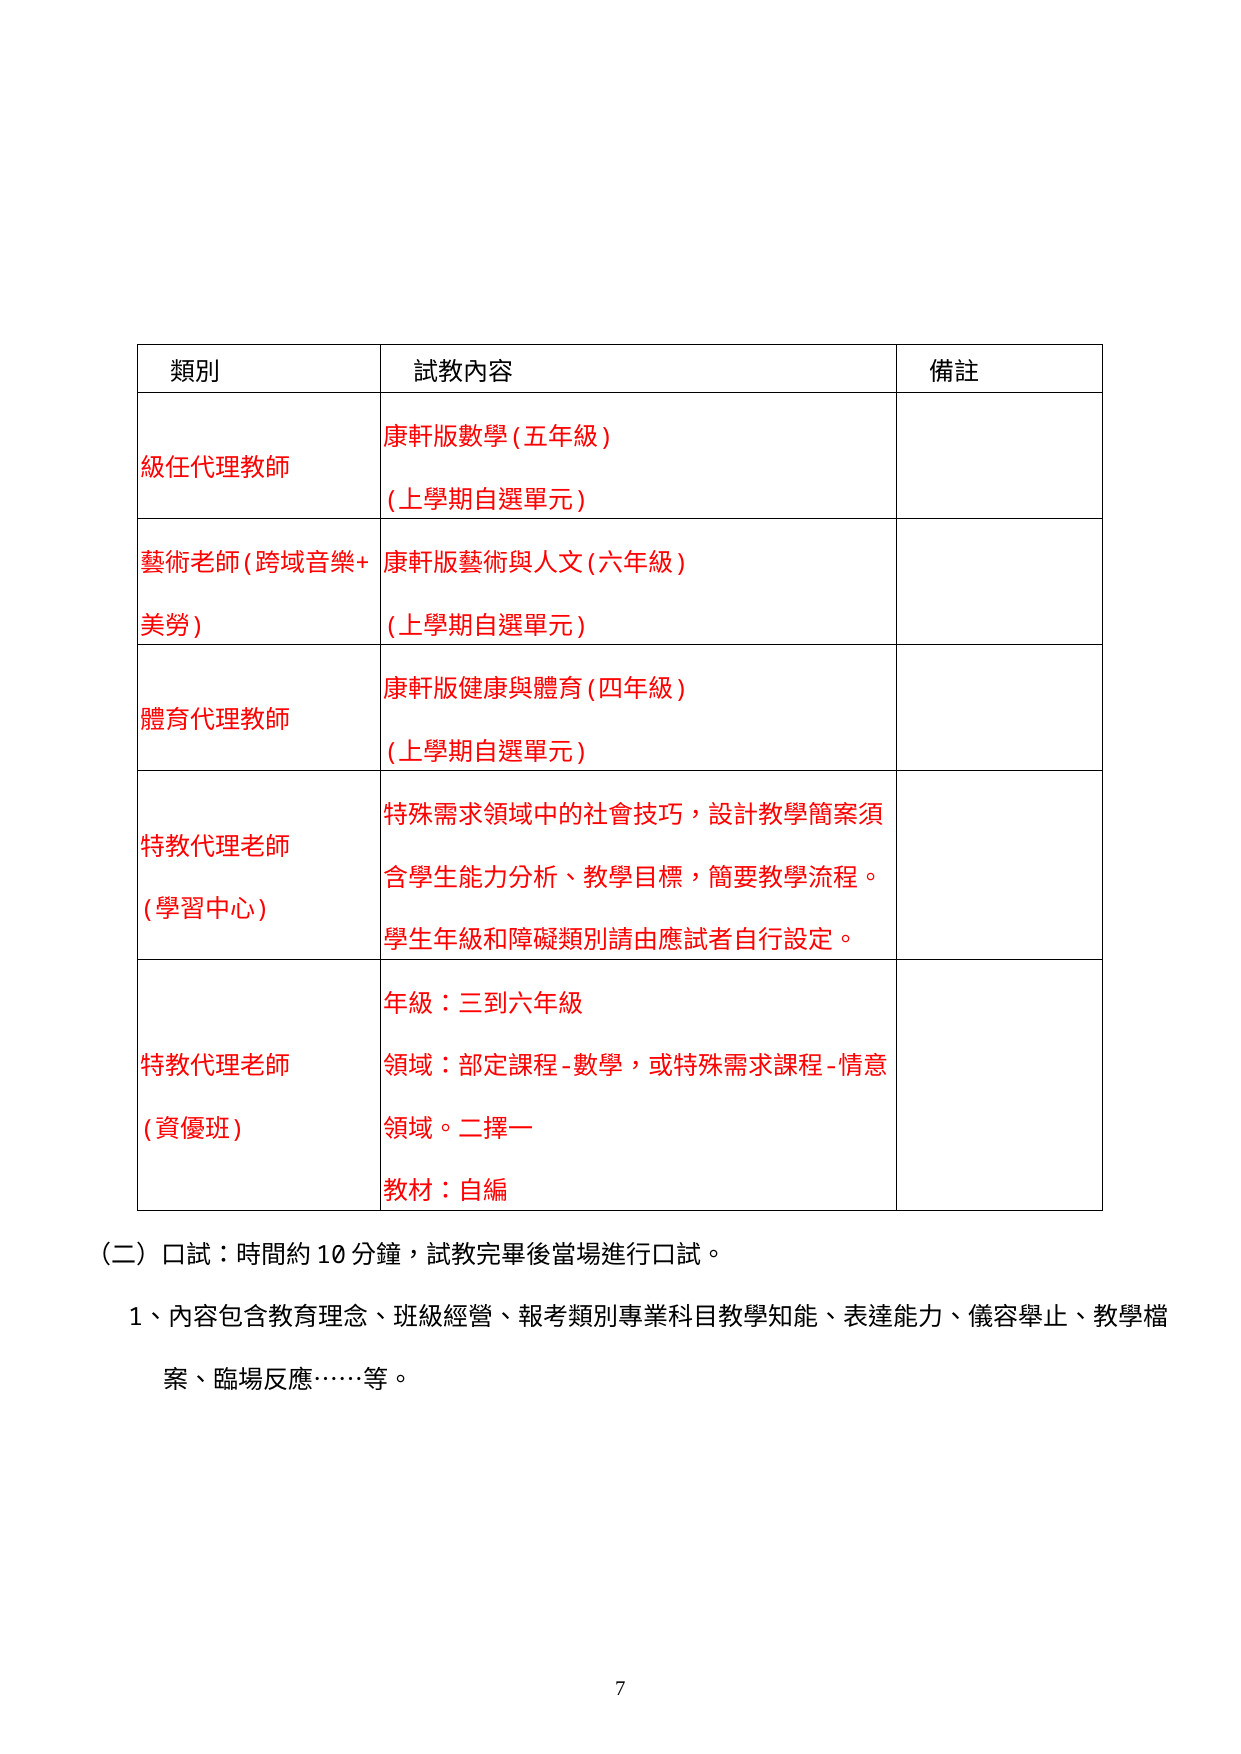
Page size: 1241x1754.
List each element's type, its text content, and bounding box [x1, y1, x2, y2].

table_header 備註 [897, 345, 1102, 392]
table_cell 特殊需求領域中的社會技巧，設計教學簡案須含學生能力分析、教學目標，簡要教學流程。學生年級和障礙類別請由應試者自行設定。 [381, 771, 896, 959]
table_cell [897, 771, 1102, 959]
table_cell 康軒版健康與體育(四年級) (上學期自選單元) [381, 645, 896, 770]
table_cell 藝術老師(跨域音樂+美勞) [138, 519, 380, 644]
text （二）口試：時間約10分鐘，試教完畢後當場進行口試。 [71, 1211, 1169, 1273]
text 1、內容包含教育理念、班級經營、報考類別專業科目教學知能、表達能力、儀容舉止、教學檔案、臨場反應……等。 [113, 1273, 1169, 1398]
table_cell 級任代理教師 [138, 393, 380, 518]
table_cell 康軒版數學(五年級) (上學期自選單元) [381, 393, 896, 518]
table_cell 康軒版藝術與人文(六年級) (上學期自選單元) [381, 519, 896, 644]
table_cell 特教代理老師 (資優班) [138, 960, 380, 1210]
table_header 試教內容 [381, 345, 896, 392]
table_cell [897, 960, 1102, 1210]
table_cell 年級：三到六年級 領域：部定課程-數學，或特殊需求課程-情意領域。二擇一 教材：自編 [381, 960, 896, 1210]
table_cell [897, 645, 1102, 770]
table_cell 特教代理老師 (學習中心) [138, 771, 380, 959]
table_cell [897, 519, 1102, 644]
table_cell 體育代理教師 [138, 645, 380, 770]
table_header 類別 [138, 345, 380, 392]
table_cell [897, 393, 1102, 518]
